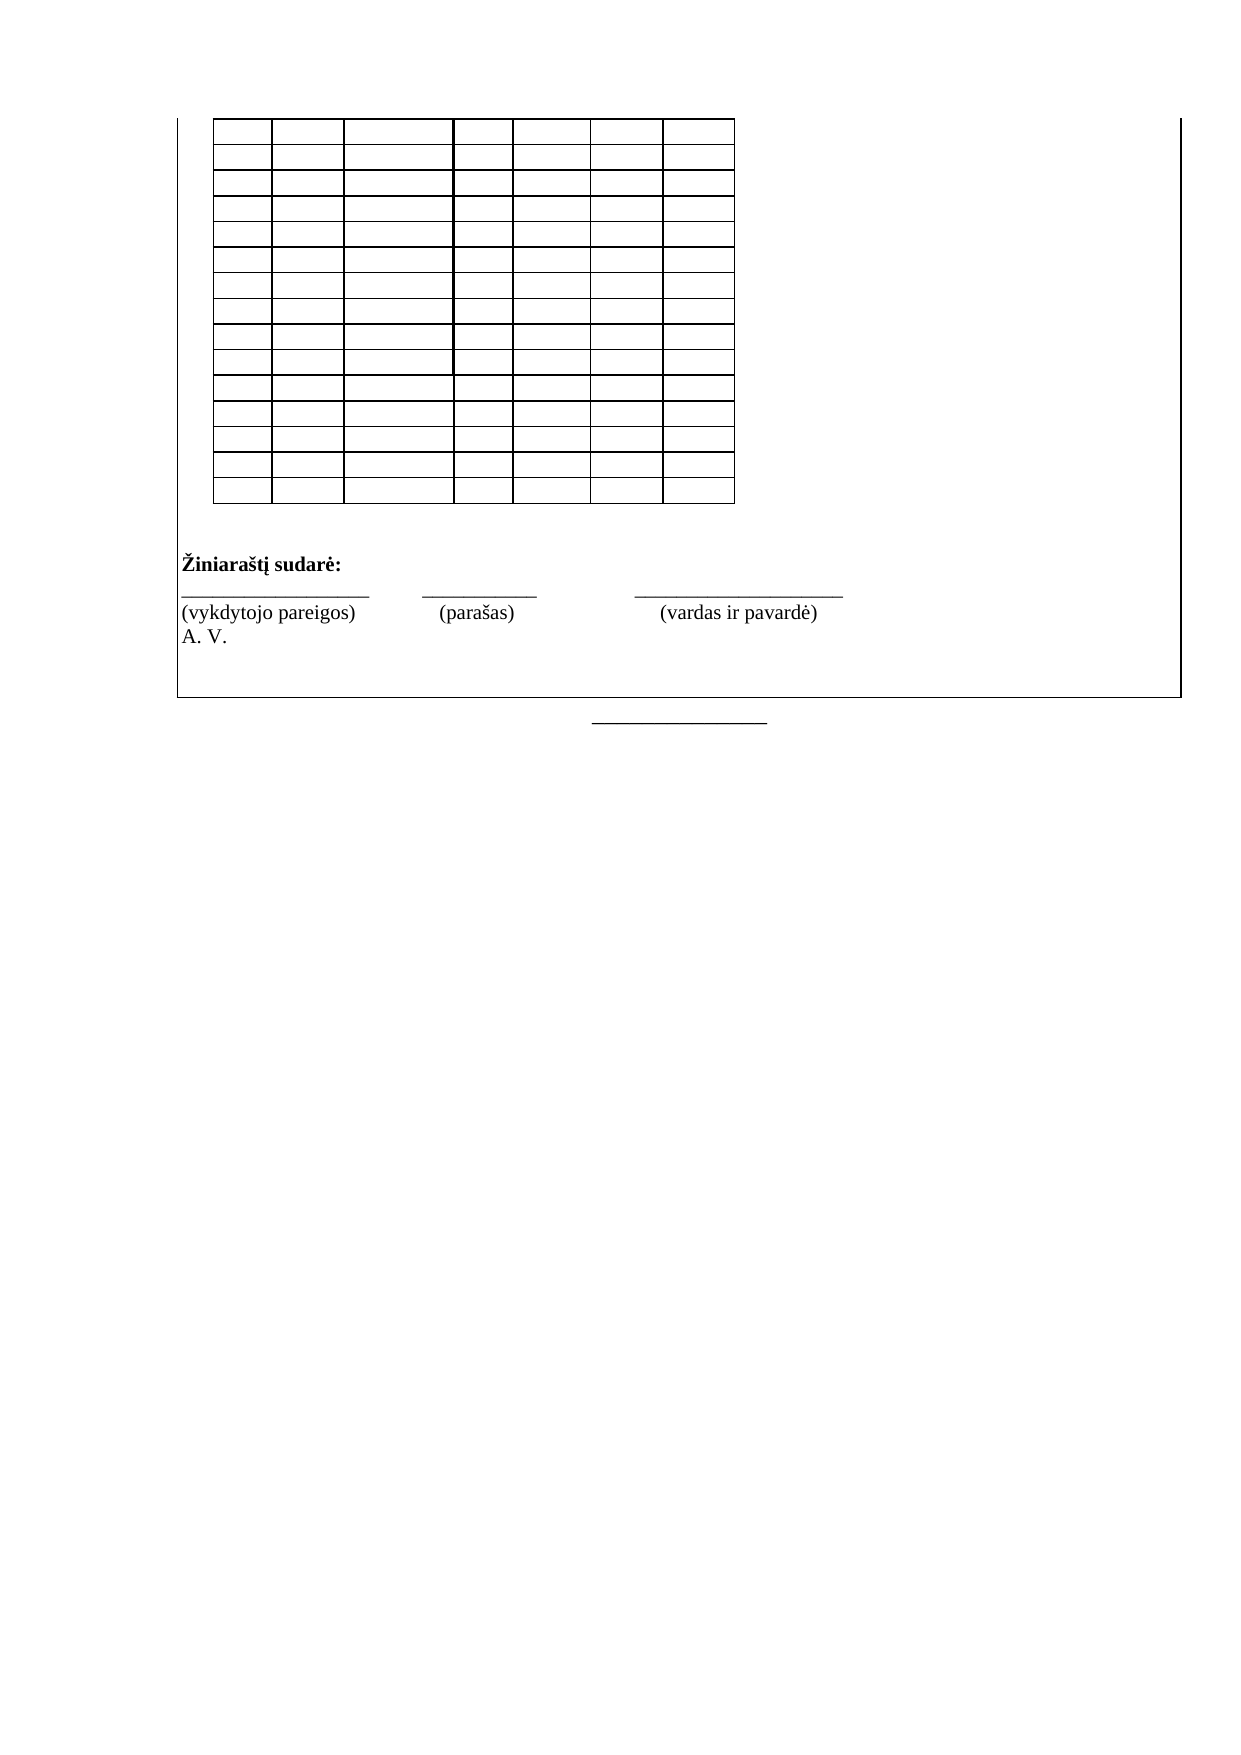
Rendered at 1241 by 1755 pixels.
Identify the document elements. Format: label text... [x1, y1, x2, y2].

table_cell [178, 400, 213, 426]
table_cell [178, 503, 213, 528]
table_cell [178, 323, 213, 349]
table_cell [586, 427, 590, 451]
table_cell [735, 118, 1180, 144]
table_cell [213, 504, 217, 528]
table_cell [591, 299, 595, 323]
table_cell [730, 478, 734, 502]
table_cell [178, 477, 213, 502]
table_cell [735, 451, 1180, 477]
table_cell [178, 169, 213, 195]
table_cell [178, 272, 213, 297]
table_cell [178, 246, 213, 272]
table_cell [735, 503, 1180, 528]
table_cell [730, 222, 734, 246]
table_cell [586, 197, 590, 221]
table_cell [449, 376, 453, 400]
table_cell [178, 144, 213, 169]
table_cell [735, 349, 1180, 374]
table_cell [586, 402, 590, 426]
table_cell [178, 426, 213, 451]
table_cell [586, 120, 590, 144]
table_cell [591, 273, 595, 297]
table_cell [586, 222, 590, 246]
table_cell [735, 323, 1180, 349]
table_cell [586, 248, 590, 272]
table_cell [730, 376, 734, 400]
table_cell [730, 197, 734, 221]
table_cell [586, 325, 590, 349]
table_cell [591, 120, 595, 144]
table_cell [735, 477, 1180, 502]
table_cell [178, 118, 213, 144]
table_cell [449, 402, 453, 426]
table_cell [178, 349, 213, 374]
table_cell [735, 374, 1180, 400]
table_cell [591, 197, 595, 221]
table_cell [449, 453, 453, 477]
table_cell [735, 298, 1180, 323]
table_cell [586, 453, 590, 477]
table_cell [730, 248, 734, 272]
table_cell [730, 120, 734, 144]
table_cell [591, 427, 595, 451]
table_cell [735, 221, 1180, 246]
table_cell [730, 171, 734, 195]
table_cell [586, 299, 590, 323]
table_cell [730, 325, 734, 349]
table_cell [730, 350, 734, 374]
table_cell [449, 478, 453, 502]
table_cell [591, 325, 595, 349]
table_cell [178, 195, 213, 221]
table_cell [730, 504, 734, 528]
table_cell [591, 402, 595, 426]
table_cell [586, 145, 590, 169]
table_cell [591, 376, 595, 400]
table_cell [730, 299, 734, 323]
table_cell [735, 272, 1180, 297]
table_cell [591, 478, 595, 502]
table_cell [586, 350, 590, 374]
table_cell [178, 298, 213, 323]
table_cell [730, 273, 734, 297]
table_cell [586, 376, 590, 400]
table_cell [591, 248, 595, 272]
table_cell [735, 144, 1180, 169]
table_cell [730, 402, 734, 426]
table_cell [591, 453, 595, 477]
table_cell [730, 145, 734, 169]
table_cell [735, 246, 1180, 272]
table_cell [591, 145, 595, 169]
table_cell [178, 451, 213, 477]
table_cell [735, 195, 1180, 221]
table_cell [586, 273, 590, 297]
table_cell [730, 427, 734, 451]
table_cell [586, 171, 590, 195]
table_cell [735, 169, 1180, 195]
table_cell [591, 222, 595, 246]
table_cell [178, 221, 213, 246]
table_cell [591, 171, 595, 195]
table_cell [730, 453, 734, 477]
table_cell [586, 478, 590, 502]
table_cell [735, 400, 1180, 426]
table_cell [591, 350, 595, 374]
table_cell [735, 426, 1180, 451]
text ______________ [177, 698, 1181, 727]
table_cell [178, 374, 213, 400]
table_cell [449, 427, 453, 451]
